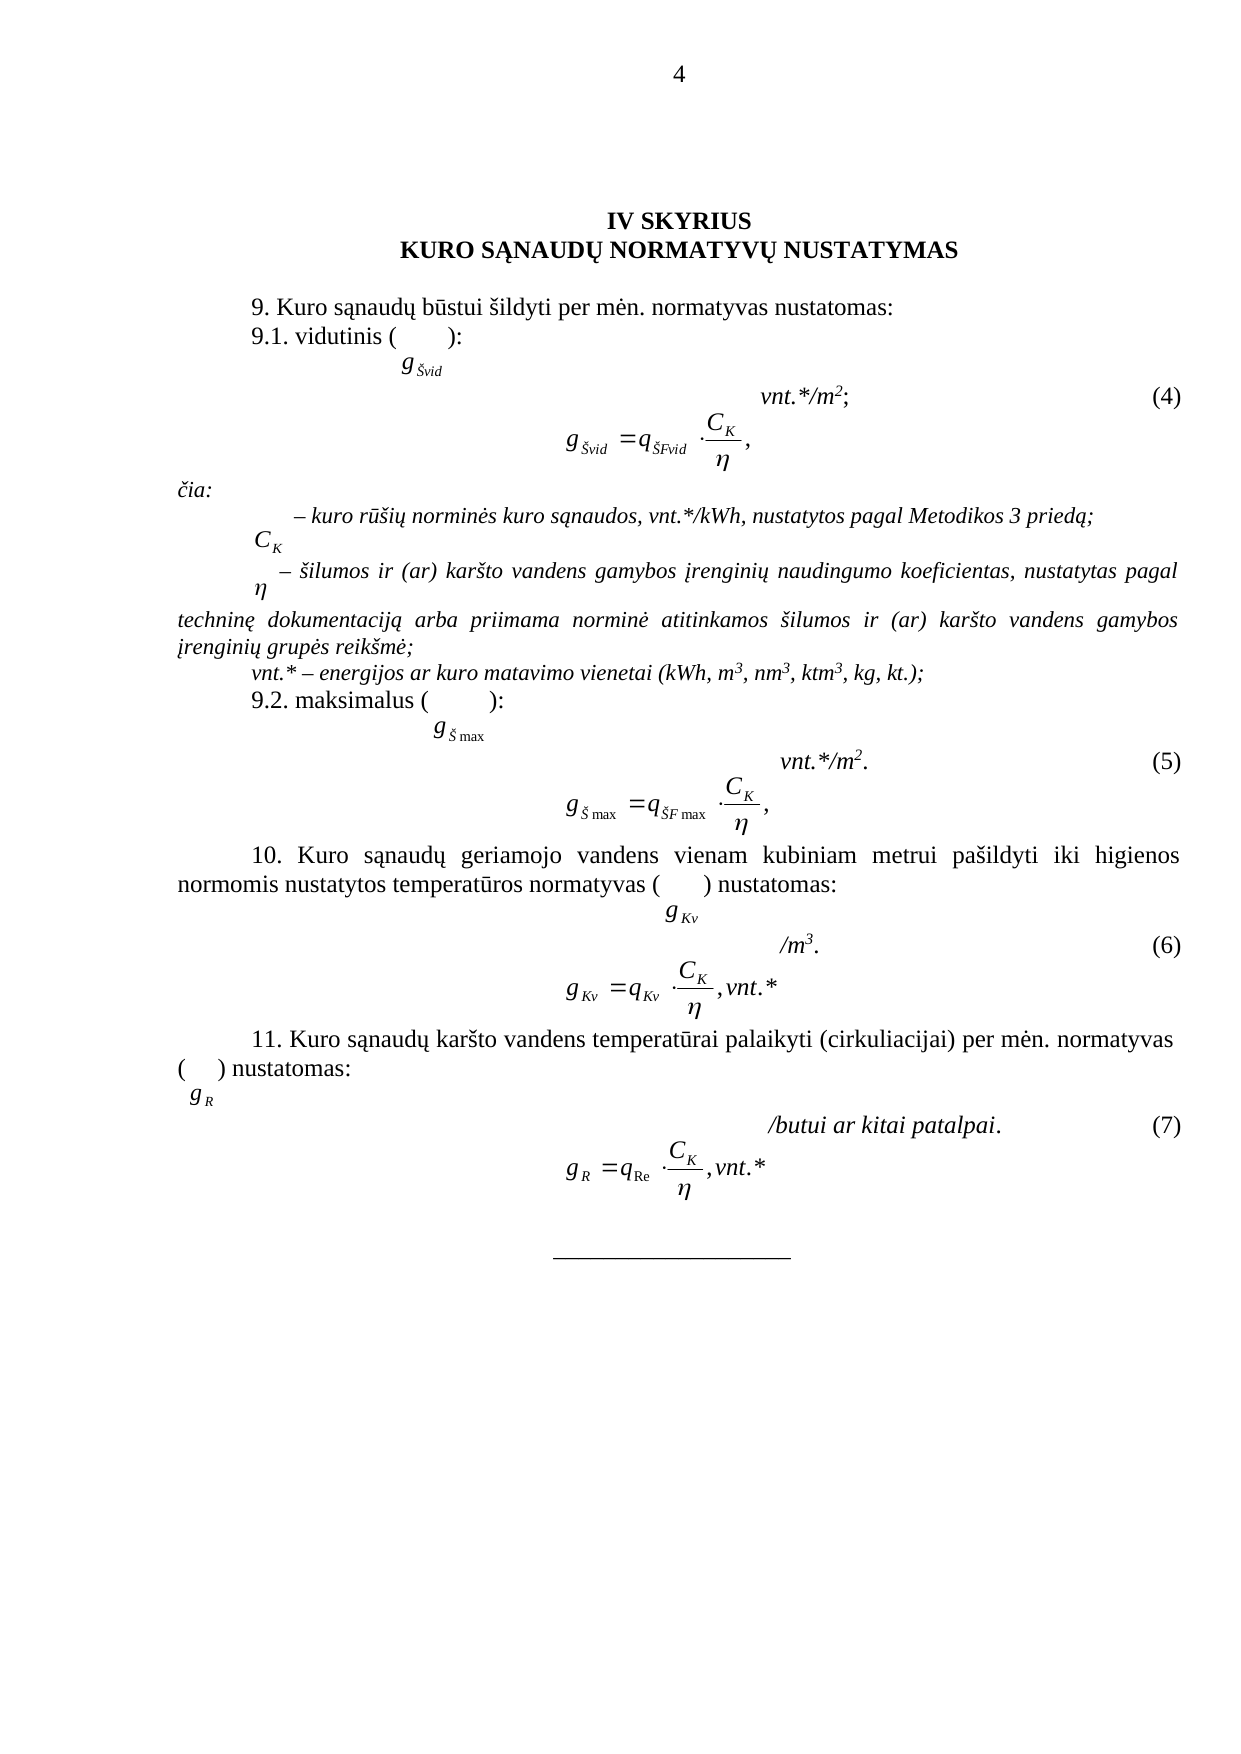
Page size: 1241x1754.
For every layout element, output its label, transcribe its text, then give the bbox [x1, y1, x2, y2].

text IV SKYRIUS [177, 206, 1181, 235]
text 9. Kuro sąnaudų būstui šildyti per mėn. normatyvas nustatomas: [177, 292, 1181, 321]
text vnt.*/m2. (5) [177, 746, 1181, 840]
text 9.2. maksimalus (): [177, 685, 1181, 746]
text – šilumos ir (ar) karšto vandens gamybos įrenginių naudingumo koeficientas, nustatytas pagal techninę dokumentaciją arba priimama norminė atitinkamos šilumos ir (ar) karšto vandens gamybos įrenginių grupės reikšmė; [177, 558, 1181, 659]
text 11. Kuro sąnaudų karšto vandens temperatūrai palaikyti (cirkuliacijai) per mėn. normatyvas () nustatomas: [177, 1024, 1181, 1110]
text – kuro rūšių norminės kuro sąnaudos, vnt.*/kWh, nustatytos pagal Metodikos 3 priedą; [177, 502, 1181, 558]
text 10. Kuro sąnaudų geriamojo vandens vienam kubiniam metrui pašildyti iki higienos normomis nustatytos temperatūros normatyvas () nustatomas: [177, 840, 1181, 930]
text /m3. (6) [177, 930, 1181, 1024]
text /butui ar kitai patalpai. (7) [177, 1110, 1181, 1205]
text vnt.* – energijos ar kuro matavimo vienetai (kWh, m3, nm3, ktm3, kg, kt.); [177, 659, 1181, 685]
text 9.1. vidutinis (): [177, 321, 1181, 381]
text vnt.*/m2; (4) [177, 381, 1181, 476]
text čia: [177, 476, 1181, 502]
text ___________________ [162, 1233, 1181, 1262]
text KURO SĄNAUDŲ NORMATYVŲ NUSTATYMAS [177, 235, 1181, 263]
